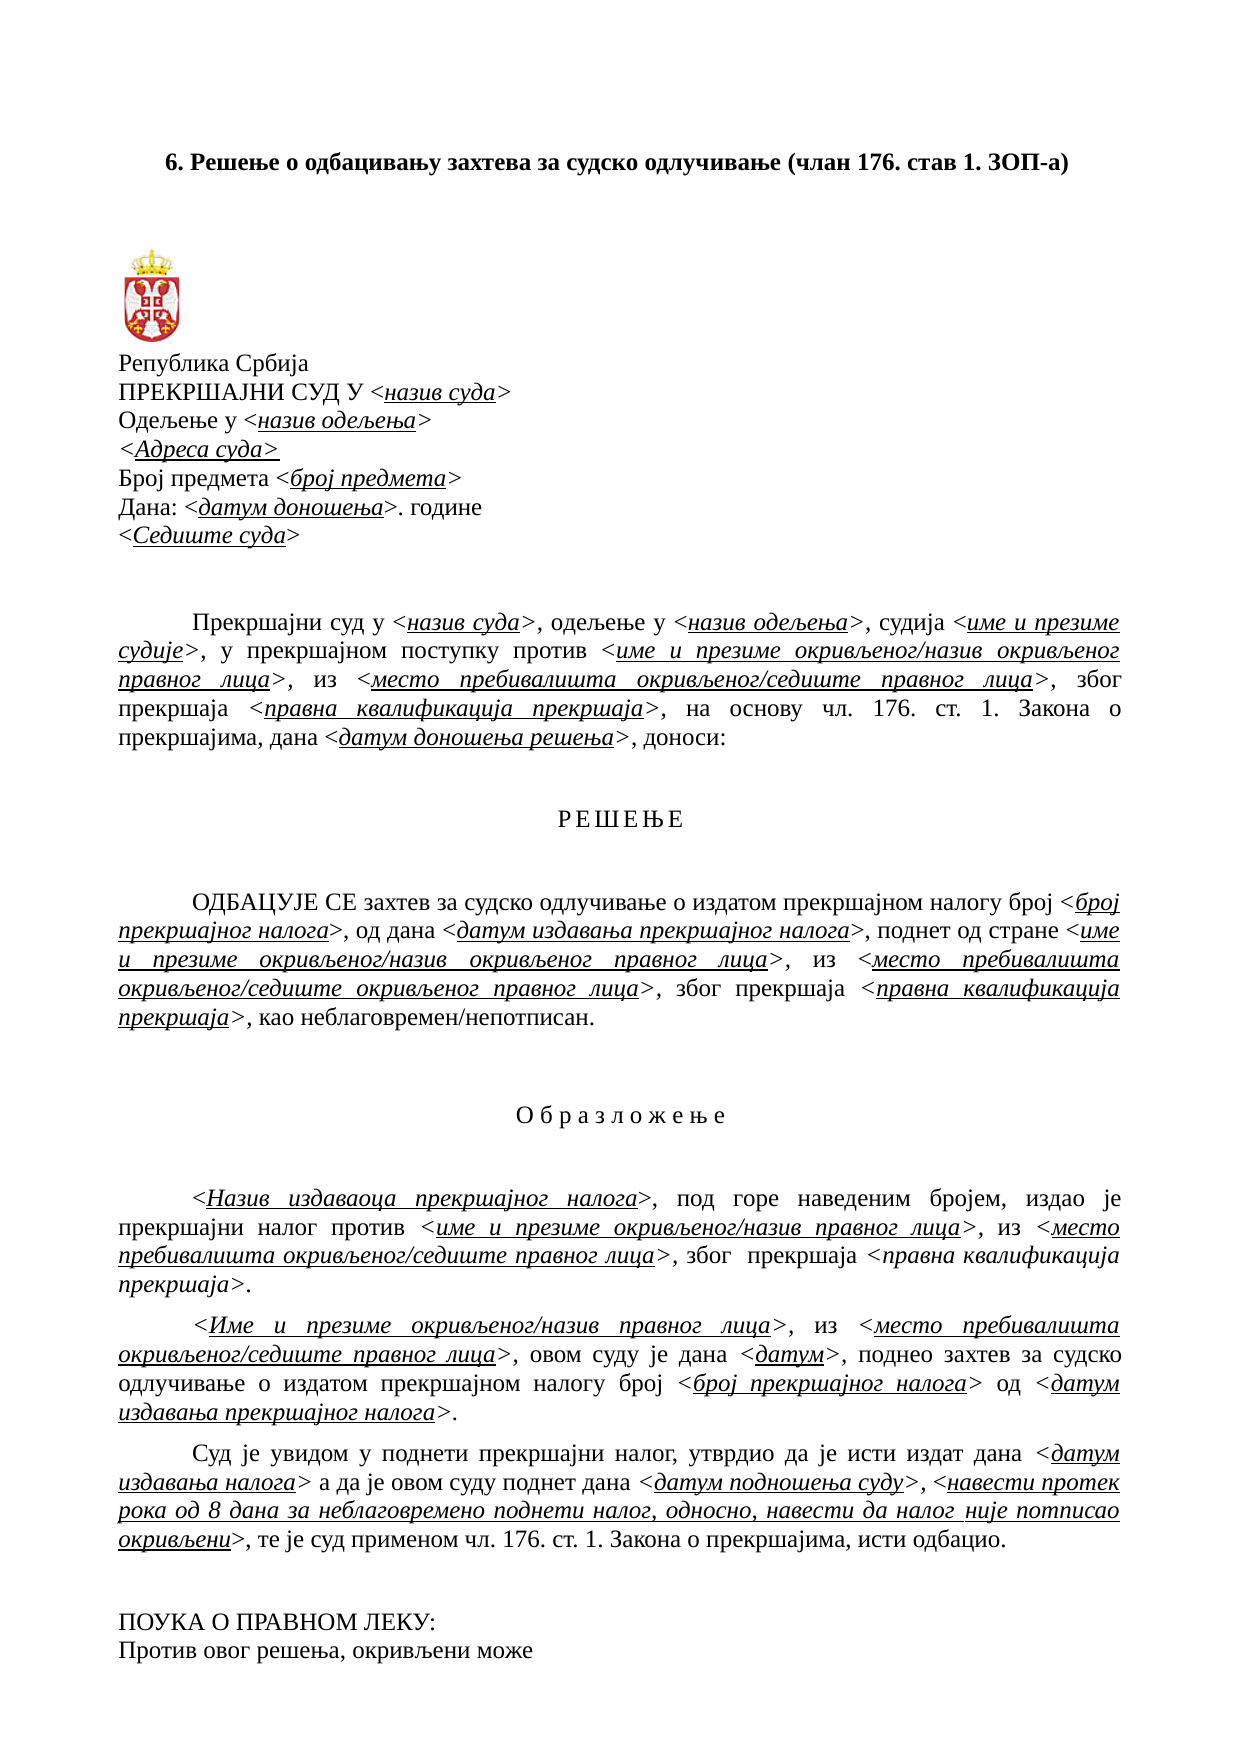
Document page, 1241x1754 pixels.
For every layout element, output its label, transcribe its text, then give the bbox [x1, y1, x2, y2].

text Дана: <датум доношења>. године [118, 492, 1122, 521]
text Број предмета <број предмета> [118, 463, 1122, 492]
text ПОУКА О ПРАВНОМ ЛЕКУ: [118, 1607, 1122, 1636]
text ОДБАЦУЈЕ СЕ захтев за судско одлучивање о издатом прекршајном налогу број <број прекршајног налога>, од дана <датум издавања прекршајног налога>, поднет од стране <име и презиме окривљеног/назив окривљеног правног лица>, из <место пребивалишта окривљеног/седиште окривљеног правног лица>, због прекршаја <правна квалификација прекршаја>, као неблаговремен/непотписан. [118, 887, 1122, 1031]
text <Име и презиме окривљеног/назив правног лица>, из <место пребивалишта окривљеног/седиште правног лица>, овом суду је дана <датум>, поднео захтев за судско одлучивање о издатом прекршајном налогу број <број прекршајног налога> од <датум издавања прекршајног нaлога>. [118, 1311, 1122, 1426]
text Република Србија [118, 348, 1122, 377]
text Одељење у <назив одељења> [118, 406, 1122, 434]
text О б р а з л о ж е њ е [118, 1101, 1122, 1129]
text ПРЕКРШАЈНИ СУД У <назив суда> [118, 377, 1122, 406]
text 6. Решење о одбацивању захтева за судско одлучивање (члан 176. став 1. ЗОП-а) [118, 147, 1122, 176]
text <Назив издаваоца прекршајног налога>, под горе наведеним бројем, издао је прекршајни налог против <име и презиме окривљеног/назив правног лица>, из <место пребивалишта окривљеног/седиште правног лица>, због прекршаја <правна квалификација прекршаја>. [118, 1183, 1122, 1298]
text РЕШЕЊЕ [118, 804, 1122, 833]
text <Адреса суда> [118, 434, 1122, 463]
text Суд је увидом у поднети прекршајни налог, утврдио да је исти издат дана <датум издавања налога> а да је овом суду поднет дана <датум подношења суду>, <навести протек рока од 8 дана за неблаговремено поднети налог, односно, навести да налог није потписао окривљени>, те је суд применом чл. 176. ст. 1. Закона о прекршајима, исти одбацио. [118, 1438, 1122, 1553]
text Против овог решења, окривљени може [118, 1636, 1122, 1664]
text <Седиште суда> [118, 521, 1122, 549]
picture [124, 249, 180, 342]
text Прекршајни суд у <назив суда>, одељење у <назив одељења>, судија <име и презиме судије>, у прекршајном поступку против <име и презиме окривљеног/назив окривљеног правног лица>, из <место пребивалишта окривљеног/седиште правног лица>, због прекршаја <правна квалификација прекршаја>, на основу чл. 176. ст. 1. Закона о прекршајима, дана <датум доношења решења>, доноси: [118, 607, 1122, 751]
